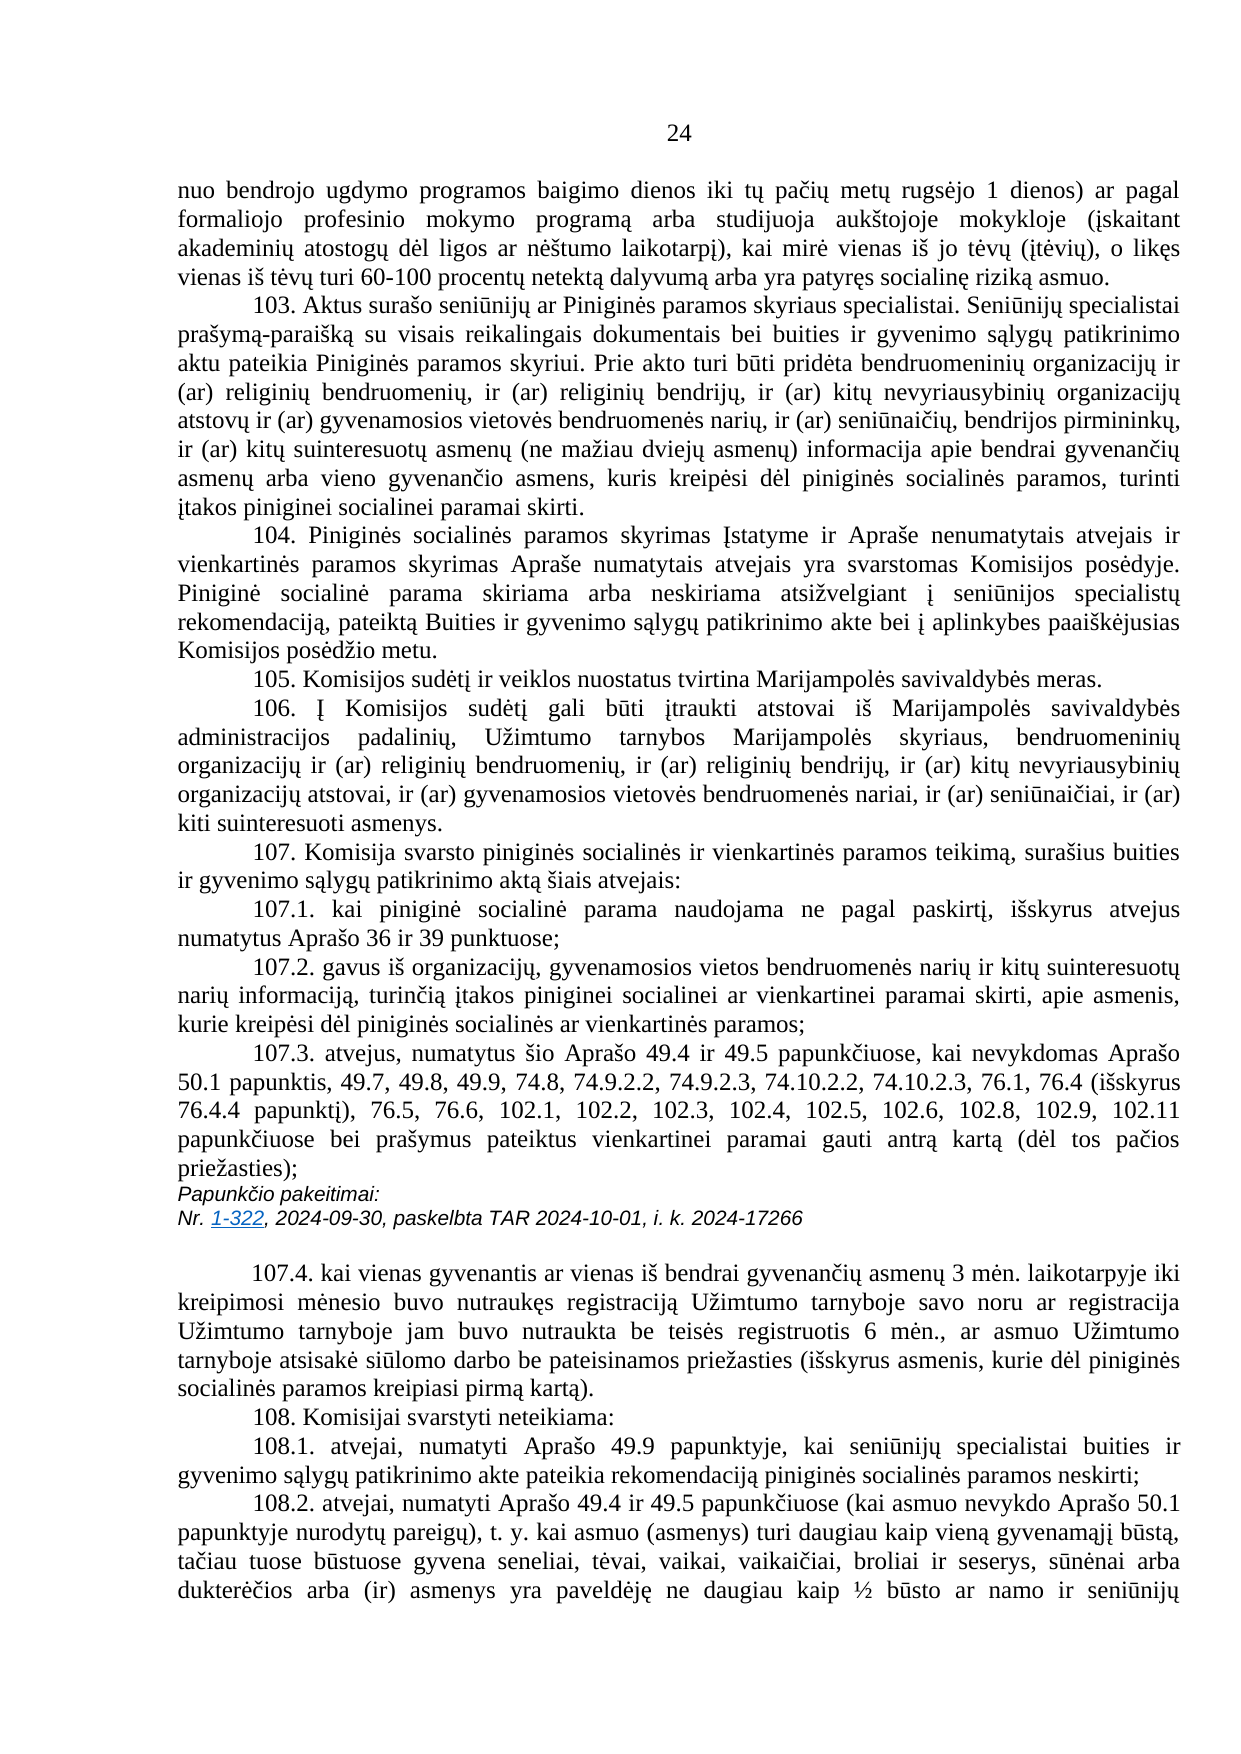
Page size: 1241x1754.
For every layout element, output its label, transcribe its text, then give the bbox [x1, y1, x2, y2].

text 107.2. gavus iš organizacijų, gyvenamosios vietos bendruomenės narių ir kitų suinteresuotų narių informaciją, turinčią įtakos piniginei socialinei ar vienkartinei paramai skirti, apie asmenis, kurie kreipėsi dėl piniginės socialinės ar vienkartinės paramos; [177, 952, 1181, 1038]
text 108.1. atvejai, numatyti Aprašo 49.9 papunktyje, kai seniūnijų specialistai buities ir gyvenimo sąlygų patikrinimo akte pateikia rekomendaciją piniginės socialinės paramos neskirti; [177, 1431, 1181, 1488]
text Papunkčio pakeitimai: [177, 1182, 1181, 1206]
text 104. Piniginės socialinės paramos skyrimas Įstatyme ir Apraše nenumatytais atvejais ir vienkartinės paramos skyrimas Apraše numatytais atvejais yra svarstomas Komisijos posėdyje. Piniginė socialinė parama skiriama arba neskiriama atsižvelgiant į seniūnijos specialistų rekomendaciją, pateiktą Buities ir gyvenimo sąlygų patikrinimo akte bei į aplinkybes paaiškėjusias Komisijos posėdžio metu. [177, 521, 1181, 664]
text 107.3. atvejus, numatytus šio Aprašo 49.4 ir 49.5 papunkčiuose, kai nevykdomas Aprašo 50.1 papunktis, 49.7, 49.8, 49.9, 74.8, 74.9.2.2, 74.9.2.3, 74.10.2.2, 74.10.2.3, 76.1, 76.4 (išskyrus 76.4.4 papunktį), 76.5, 76.6, 102.1, 102.2, 102.3, 102.4, 102.5, 102.6, 102.8, 102.9, 102.11 papunkčiuose bei prašymus pateiktus vienkartinei paramai gauti antrą kartą (dėl tos pačios priežasties); [177, 1038, 1181, 1182]
text 107.4. kai vienas gyvenantis ar vienas iš bendrai gyvenančių asmenų 3 mėn. laikotarpyje iki kreipimosi mėnesio buvo nutraukęs registraciją Užimtumo tarnyboje savo noru ar registracija Užimtumo tarnyboje jam buvo nutraukta be teisės registruotis 6 mėn., ar asmuo Užimtumo tarnyboje atsisakė siūlomo darbo be pateisinamos priežasties (išskyrus asmenis, kurie dėl piniginės socialinės paramos kreipiasi pirmą kartą). [177, 1258, 1181, 1402]
text 108.2. atvejai, numatyti Aprašo 49.4 ir 49.5 papunkčiuose (kai asmuo nevykdo Aprašo 50.1 papunktyje nurodytų pareigų), t. y. kai asmuo (asmenys) turi daugiau kaip vieną gyvenamąjį būstą, tačiau tuose būstuose gyvena seneliai, tėvai, vaikai, vaikaičiai, broliai ir seserys, sūnėnai arba dukterėčios arba (ir) asmenys yra paveldėję ne daugiau kaip ½ būsto ar namo ir seniūnijų [177, 1488, 1181, 1603]
text 107. Komisija svarsto piniginės socialinės ir vienkartinės paramos teikimą, surašius buities ir gyvenimo sąlygų patikrinimo aktą šiais atvejais: [177, 837, 1181, 894]
text Nr. 1-322, 2024-09-30, paskelbta TAR 2024-10-01, i. k. 2024-17266 [177, 1206, 1181, 1230]
text 106. Į Komisijos sudėtį gali būti įtraukti atstovai iš Marijampolės savivaldybės administracijos padalinių, Užimtumo tarnybos Marijampolės skyriaus, bendruomeninių organizacijų ir (ar) religinių bendruomenių, ir (ar) religinių bendrijų, ir (ar) kitų nevyriausybinių organizacijų atstovai, ir (ar) gyvenamosios vietovės bendruomenės nariai, ir (ar) seniūnaičiai, ir (ar) kiti suinteresuoti asmenys. [177, 693, 1181, 837]
text nuo bendrojo ugdymo programos baigimo dienos iki tų pačių metų rugsėjo 1 dienos) ar pagal formaliojo profesinio mokymo programą arba studijuoja aukštojoje mokykloje (įskaitant akademinių atostogų dėl ligos ar nėštumo laikotarpį), kai mirė vienas iš jo tėvų (įtėvių), o likęs vienas iš tėvų turi 60-100 procentų netektą dalyvumą arba yra patyręs socialinę riziką asmuo. [177, 176, 1181, 291]
text 105. Komisijos sudėtį ir veiklos nuostatus tvirtina Marijampolės savivaldybės meras. [177, 664, 1181, 693]
text 108. Komisijai svarstyti neteikiama: [177, 1402, 1181, 1431]
text 107.1. kai piniginė socialinė parama naudojama ne pagal paskirtį, išskyrus atvejus numatytus Aprašo 36 ir 39 punktuose; [177, 894, 1181, 952]
text 103. Aktus surašo seniūnijų ar Piniginės paramos skyriaus specialistai. Seniūnijų specialistai prašymą-paraišką su visais reikalingais dokumentais bei buities ir gyvenimo sąlygų patikrinimo aktu pateikia Piniginės paramos skyriui. Prie akto turi būti pridėta bendruomeninių organizacijų ir (ar) religinių bendruomenių, ir (ar) religinių bendrijų, ir (ar) kitų nevyriausybinių organizacijų atstovų ir (ar) gyvenamosios vietovės bendruomenės narių, ir (ar) seniūnaičių, bendrijos pirmininkų, ir (ar) kitų suinteresuotų asmenų (ne mažiau dviejų asmenų) informacija apie bendrai gyvenančių asmenų arba vieno gyvenančio asmens, kuris kreipėsi dėl piniginės socialinės paramos, turinti įtakos piniginei socialinei paramai skirti. [177, 291, 1181, 521]
